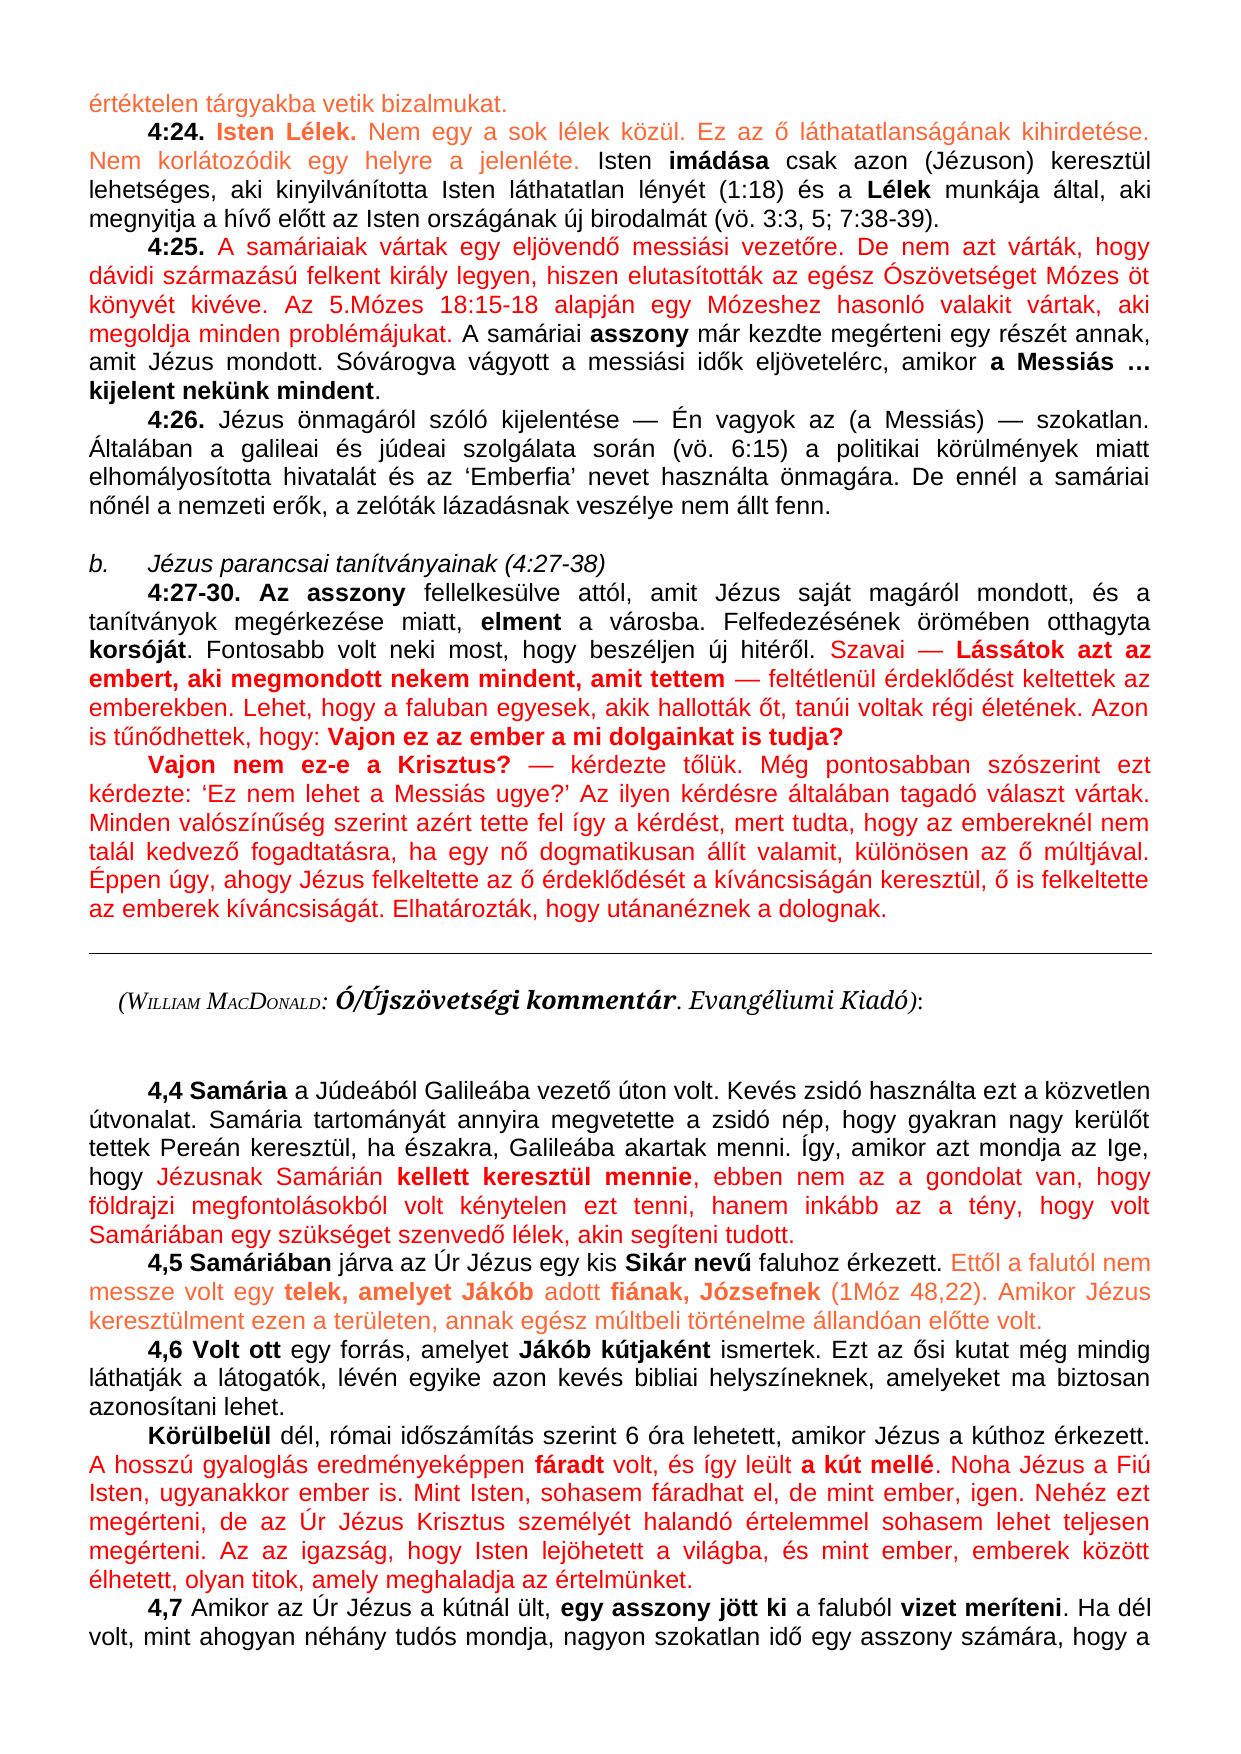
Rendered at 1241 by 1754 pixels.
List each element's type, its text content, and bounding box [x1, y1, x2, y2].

text értéktelen tárgyakba vetik bizalmukat. [88, 88, 1152, 117]
text 4,5 Samáriában járva az Úr Jézus egy kis Sikár nevű faluhoz érkezett. Ettől a falutól nem messze volt egy telek, amelyet Jákób adott fiának, Józsefnek (1Móz 48,22). Amikor Jézus keresztülment ezen a területen, annak egész múltbeli történelme állandóan előtte volt. [88, 1248, 1152, 1335]
text 4:27-30. Az asszony fellelkesülve attól, amit Jézus saját magáról mondott, és a tanítványok megérkezése miatt, elment a városba. Felfedezésének örömében otthagyta korsóját. Fontosabb volt neki most, hogy beszéljen új hitéről. Szavai — Lássátok azt az embert, aki megmondott nekem mindent, amit tettem — feltétlenül érdeklődést keltettek az emberekben. Lehet, hogy a faluban egyesek, akik hallották őt, tanúi voltak régi életének. Azon is tűnődhettek, hogy: Vajon ez az ember a mi dolgainkat is tudja? [88, 578, 1152, 751]
text Vajon nem ez‑e a Krisztus? — kérdezte tőlük. Még pontosabban szószerint ezt kérdezte: ‘Ez nem lehet a Messiás ugye?’ Az ilyen kérdésre általában tagadó választ vártak. Minden valószínűség szerint azért tette fel így a kérdést, mert tudta, hogy az embereknél nem talál kedvező fogadtatásra, ha egy nő dogmatikusan állít valamit, különösen az ő múltjával. Éppen úgy, ahogy Jézus felkeltette az ő érdeklődését a kíváncsiságán keresztül, ő is felkeltette az emberek kíváncsiságát. Elhatározták, hogy utánanéznek a dolognak. [88, 751, 1152, 923]
text 4:25. A samáriaiak vártak egy eljövendő messiási vezetőre. De nem azt várták, hogy dávidi származású felkent király legyen, hiszen elutasították az egész Ószövetséget Mózes öt könyvét kivéve. Az 5.Mózes 18:15-18 alapján egy Mózeshez hasonló valakit vártak, aki megoldja minden problémájukat. A samáriai asszony már kezdte megérteni egy részét annak, amit Jézus mondott. Sóvárogva vágyott a messiási idők eljövetelérc, amikor a Messiás … kijelent nekünk mindent. [88, 232, 1152, 405]
text 4:26. Jézus önmagáról szóló kijelentése — Én vagyok az (a Messiás) — szokatlan. Általában a galileai és júdeai szolgálata során (vö. 6:15) a politikai körülmények miatt elhomályosította hivatalát és az ‘Emberfia’ nevet használta önmagára. De ennél a samáriai nőnél a nemzeti erők, a zelóták lázadásnak veszélye nem állt fenn. [88, 405, 1152, 520]
text 4,4 Samária a Júdeából Galileába vezető úton volt. Kevés zsidó használta ezt a közvetlen útvonalat. Samária tartományát annyira megvetette a zsidó nép, hogy gyakran nagy kerülőt tettek Pereán keresztül, ha északra, Galileába akartak menni. Így, amikor azt mondja az Ige, hogy Jézusnak Samárián kellett keresztül mennie, ebben nem az a gondolat van, hogy földrajzi megfontolásokból volt kénytelen ezt tenni, hanem inkább az a tény, hogy volt Samáriában egy szükséget szenvedő lélek, akin segíteni tudott. [88, 1076, 1152, 1248]
text (William MacDonald: Ó/Újszövetségi kommentár. Evangéliumi Kiadó): [88, 954, 1152, 1046]
text 4:24. Isten Lélek. Nem egy a sok lélek közül. Ez az ő láthatatlanságának kihirdetése. Nem korlátozódik egy helyre a jelenléte. Isten imádása csak azon (Jézuson) keresztül lehetséges, aki kinyilvánította Isten láthatatlan lényét (1:18) és a Lélek munkája által, aki megnyitja a hívő előtt az Isten országának új birodalmát (vö. 3:3, 5; 7:38-39). [88, 117, 1152, 232]
text 4,7 Amikor az Úr Jézus a kútnál ült, egy asszony jött ki a faluból vizet meríteni. Ha dél volt, mint ahogyan néhány tudós mondja, nagyon szokatlan idő egy asszony számára, hogy a [88, 1593, 1152, 1651]
text Körülbelül dél, római időszámítás szerint 6 óra lehetett, amikor Jézus a kúthoz érkezett. A hosszú gyaloglás eredményeképpen fáradt volt, és így leült a kút mellé. Noha Jézus a Fiú Isten, ugyanakkor ember is. Mint Isten, sohasem fáradhat el, de mint ember, igen. Nehéz ezt megérteni, de az Úr Jézus Krisztus személyét halandó értelemmel sohasem lehet teljesen megérteni. Az az igazság, hogy Isten lejöhetett a világba, és mint ember, emberek között élhetett, olyan titok, amely meghaladja az értelmünket. [88, 1421, 1152, 1593]
text b. Jézus parancsai tanítványainak (4:27-38) [88, 549, 1152, 578]
text 4,6 Volt ott egy forrás, amelyet Jákób kútjaként ismertek. Ezt az ősi kutat még mindig láthatják a látogatók, lévén egyike azon kevés bibliai helyszíneknek, amelyeket ma biztosan azonosítani lehet. [88, 1335, 1152, 1421]
